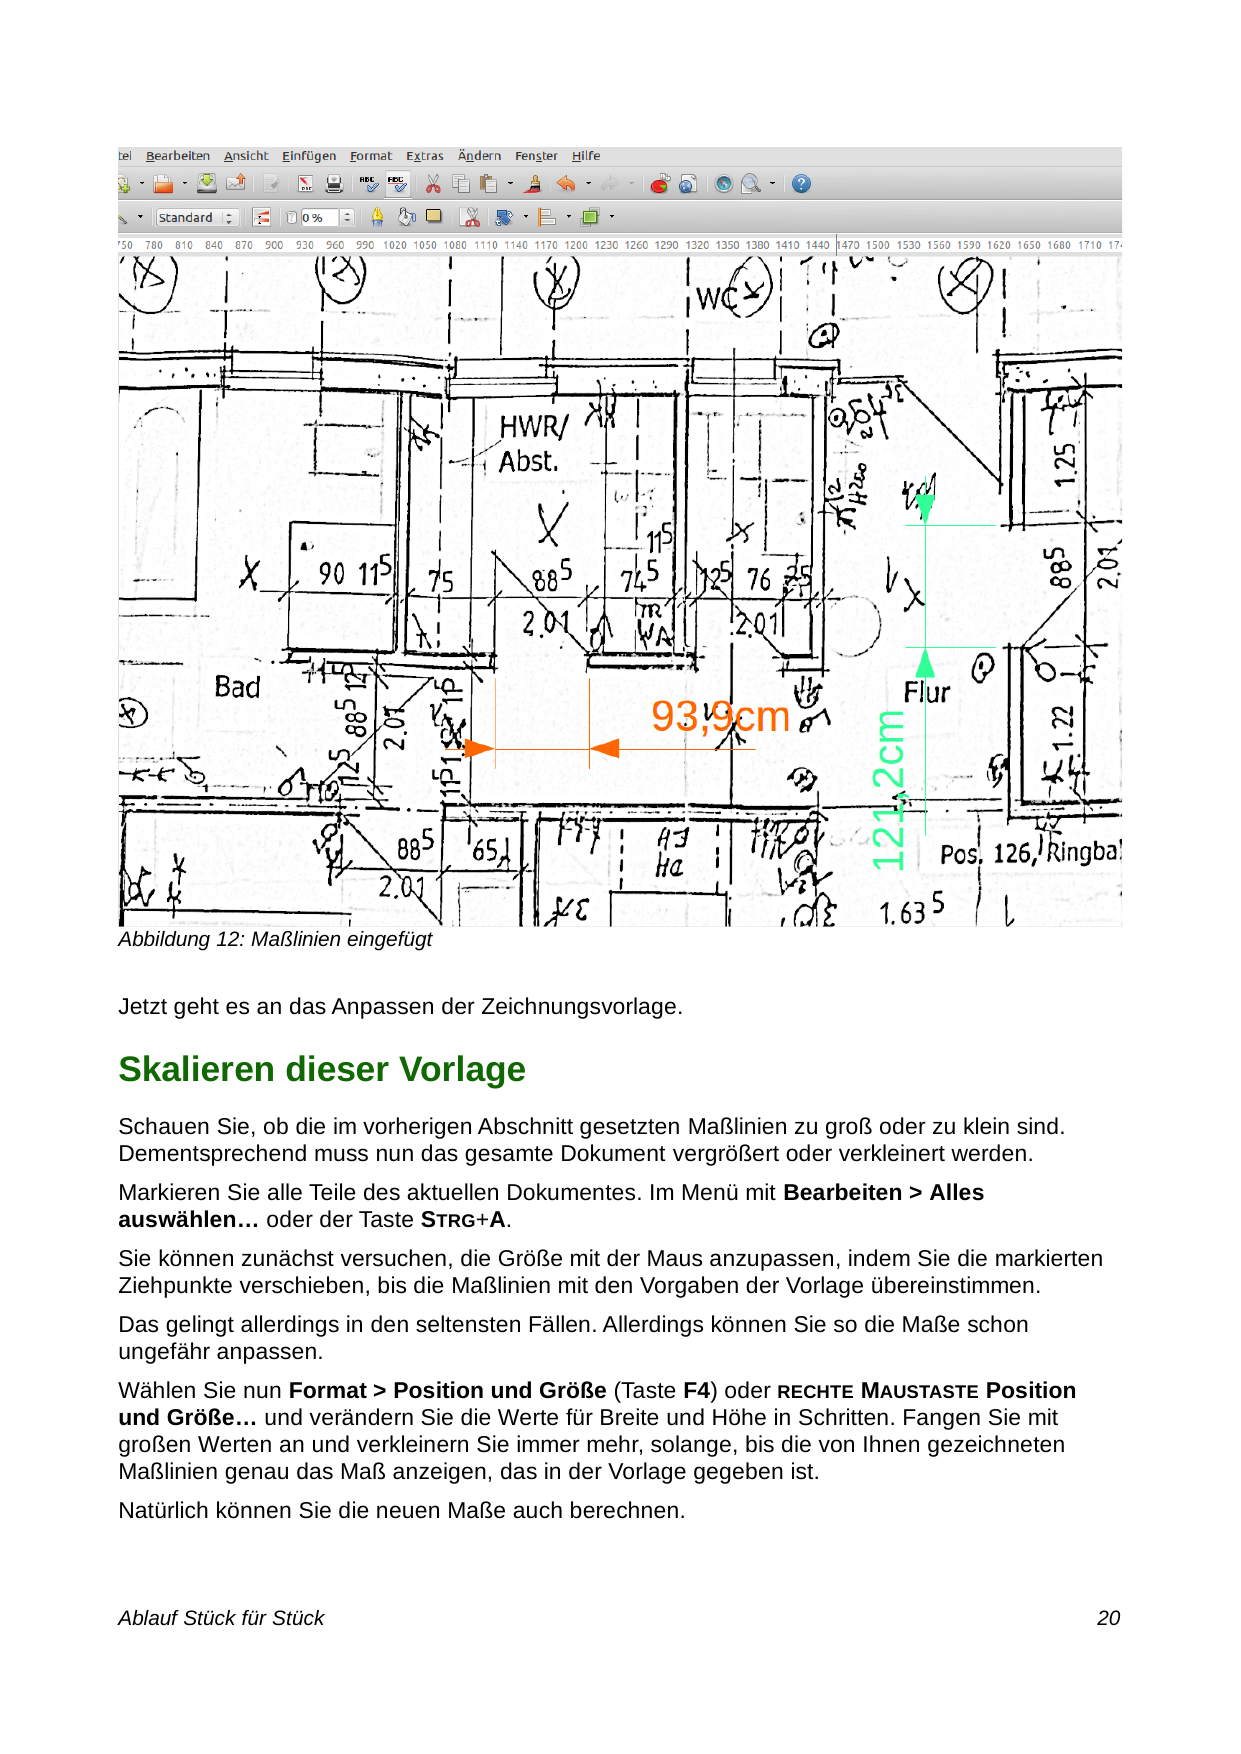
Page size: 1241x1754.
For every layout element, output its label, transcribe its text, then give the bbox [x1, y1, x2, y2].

text Abbildung 12: Maßlinien eingefügt [118, 927, 1122, 951]
text Sie können zunächst versuchen, die Größe mit der Maus anzupassen, indem Sie die markierten Ziehpunkte verschieben, bis die Maßlinien mit den Vorgaben der Vorlage übereinstimmen. [118, 1244, 1122, 1299]
text Das gelingt allerdings in den seltensten Fällen. Allerdings können Sie so die Maße schon ungefähr anpassen. [118, 1310, 1122, 1364]
text Jetzt geht es an das Anpassen der Zeichnungsvorlage. [118, 992, 1122, 1019]
text Schauen Sie, ob die im vorherigen Abschnitt gesetzten Maßlinien zu groß oder zu klein sind. Dementsprechend muss nun das gesamte Dokument vergrößert oder verkleinert werden. [118, 1113, 1122, 1167]
text Markieren Sie alle Teile des aktuellen Dokumentes. Im Menü mit Bearbeiten > Alles auswählen… oder der Taste Strg+A. [118, 1178, 1122, 1233]
text Wählen Sie nun Format > Position und Größe (Taste F4) oder rechte Maustaste Position und Größe… und verändern Sie die Werte für Breite und Höhe in Schritten. Fangen Sie mit großen Werten an und verkleinern Sie immer mehr, solange, bis die von Ihnen gezeichneten Maßlinien genau das Maß anzeigen, das in der Vorlage gegeben ist. [118, 1376, 1122, 1485]
subtitle Skalieren dieser Vorlage [118, 1048, 1122, 1089]
picture [118, 147, 1123, 927]
text Natürlich können Sie die neuen Maße auch berechnen. [118, 1496, 1122, 1523]
